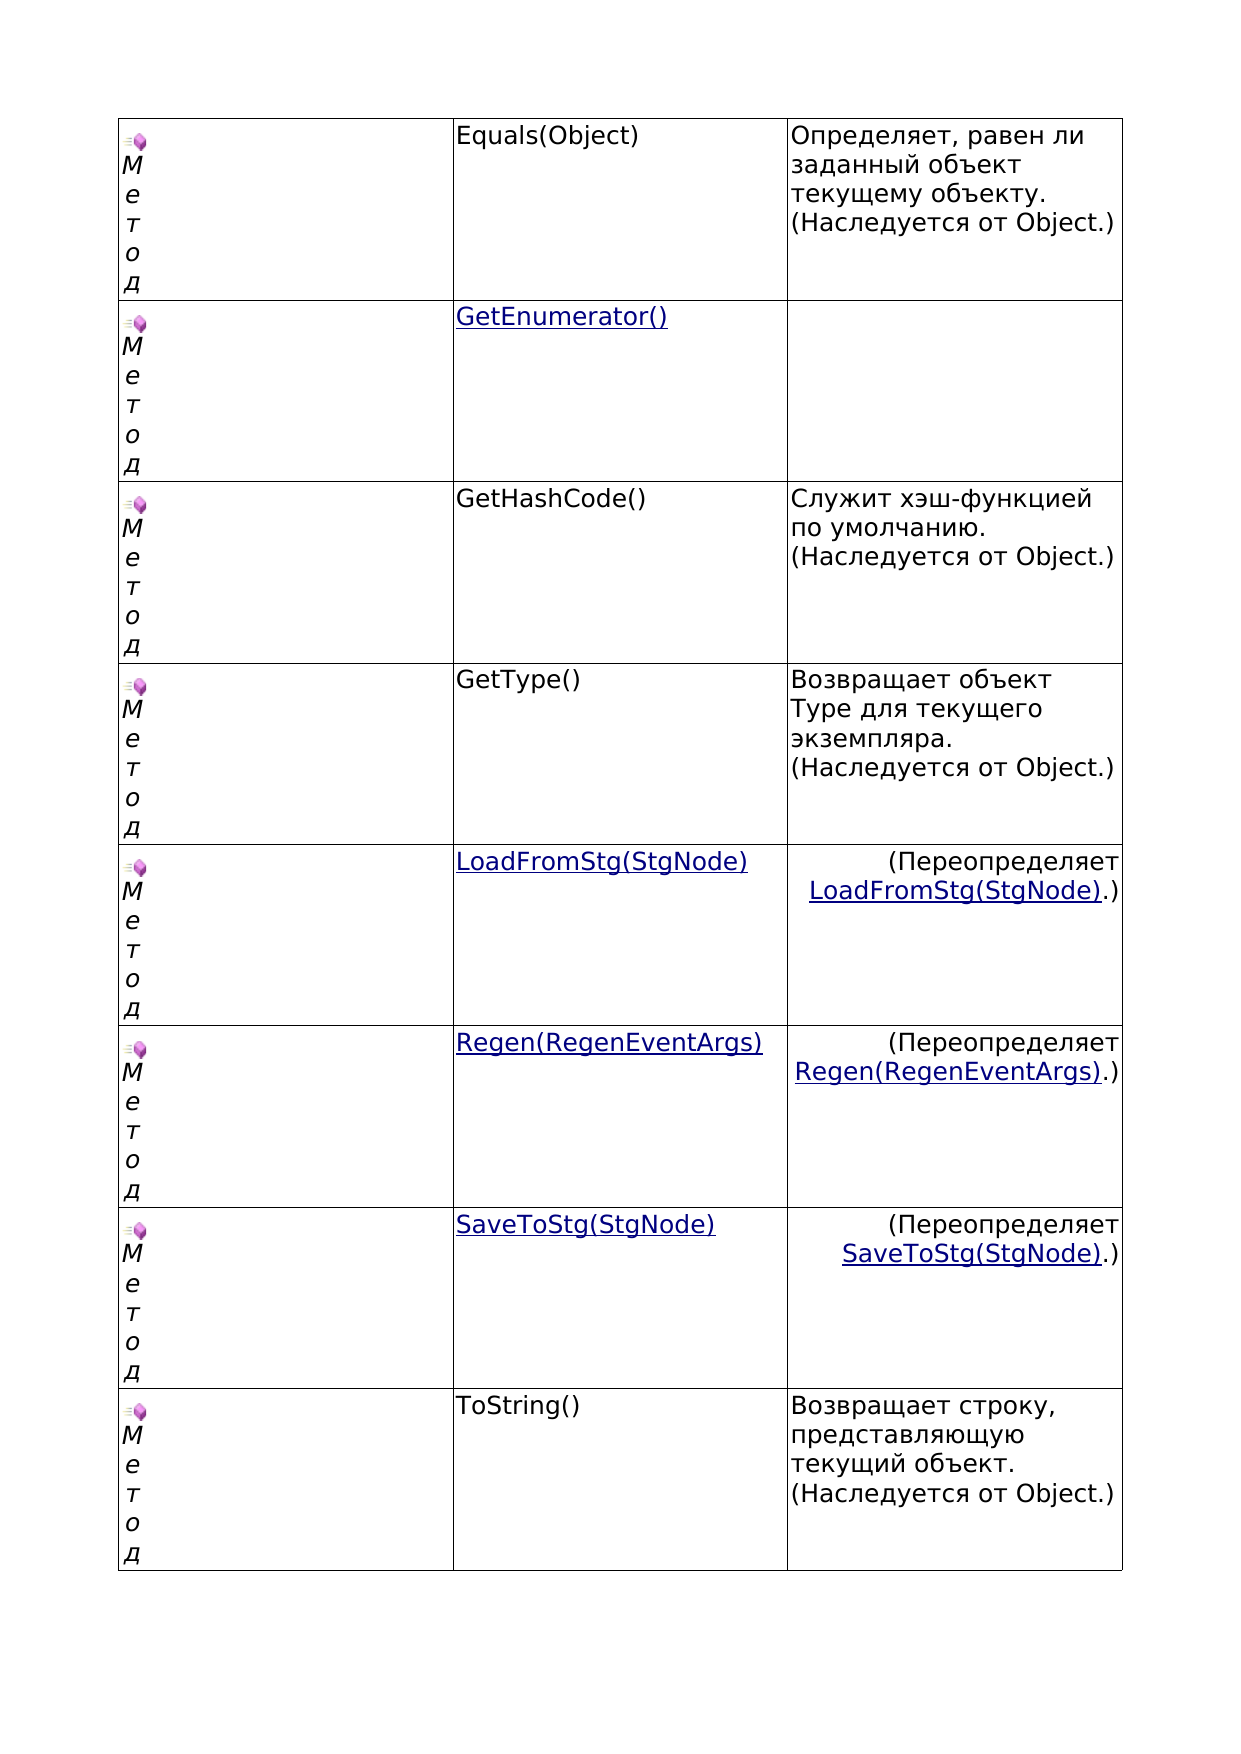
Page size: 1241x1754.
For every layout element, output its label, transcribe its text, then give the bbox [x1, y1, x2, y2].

table_cell Определяет, равен ли заданный объект текущему объекту. (Наследуется от Object.) [788, 119, 1122, 299]
table_cell Equals(Object) [454, 119, 787, 299]
table_cell LoadFromStg(StgNode) [454, 845, 787, 1025]
table_cell (Переопределяет Regen(RegenEventArgs).) [788, 1026, 1122, 1207]
picture [121, 496, 147, 514]
table_cell [119, 845, 453, 1025]
table_cell ToString() [454, 1389, 787, 1570]
picture [121, 859, 147, 877]
table_cell Возвращает объект Type для текущего экземпляра. (Наследуется от Object.) [788, 664, 1122, 844]
picture [121, 133, 147, 151]
table_cell [119, 1026, 453, 1207]
table_cell Служит хэш-функцией по умолчанию. (Наследуется от Object.) [788, 482, 1122, 662]
table_cell [788, 301, 1122, 481]
picture [121, 678, 147, 696]
table_cell [119, 482, 453, 662]
table_cell [119, 1389, 453, 1570]
table_cell SaveToStg(StgNode) [454, 1208, 787, 1388]
table_cell [119, 1208, 453, 1388]
table_cell [119, 664, 453, 844]
table_cell (Переопределяет LoadFromStg(StgNode).) [788, 845, 1122, 1025]
table_cell GetType() [454, 664, 787, 844]
table_cell [119, 301, 453, 481]
table_cell GetEnumerator() [454, 301, 787, 481]
table_cell (Переопределяет SaveToStg(StgNode).) [788, 1208, 1122, 1388]
picture [121, 1041, 147, 1059]
table_cell GetHashCode() [454, 482, 787, 662]
table_cell [119, 119, 453, 299]
picture [121, 1222, 147, 1240]
picture [121, 1403, 147, 1421]
table_cell Regen(RegenEventArgs) [454, 1026, 787, 1207]
picture [121, 315, 147, 333]
table_cell Возвращает строку, представляющую текущий объект. (Наследуется от Object.) [788, 1389, 1122, 1570]
